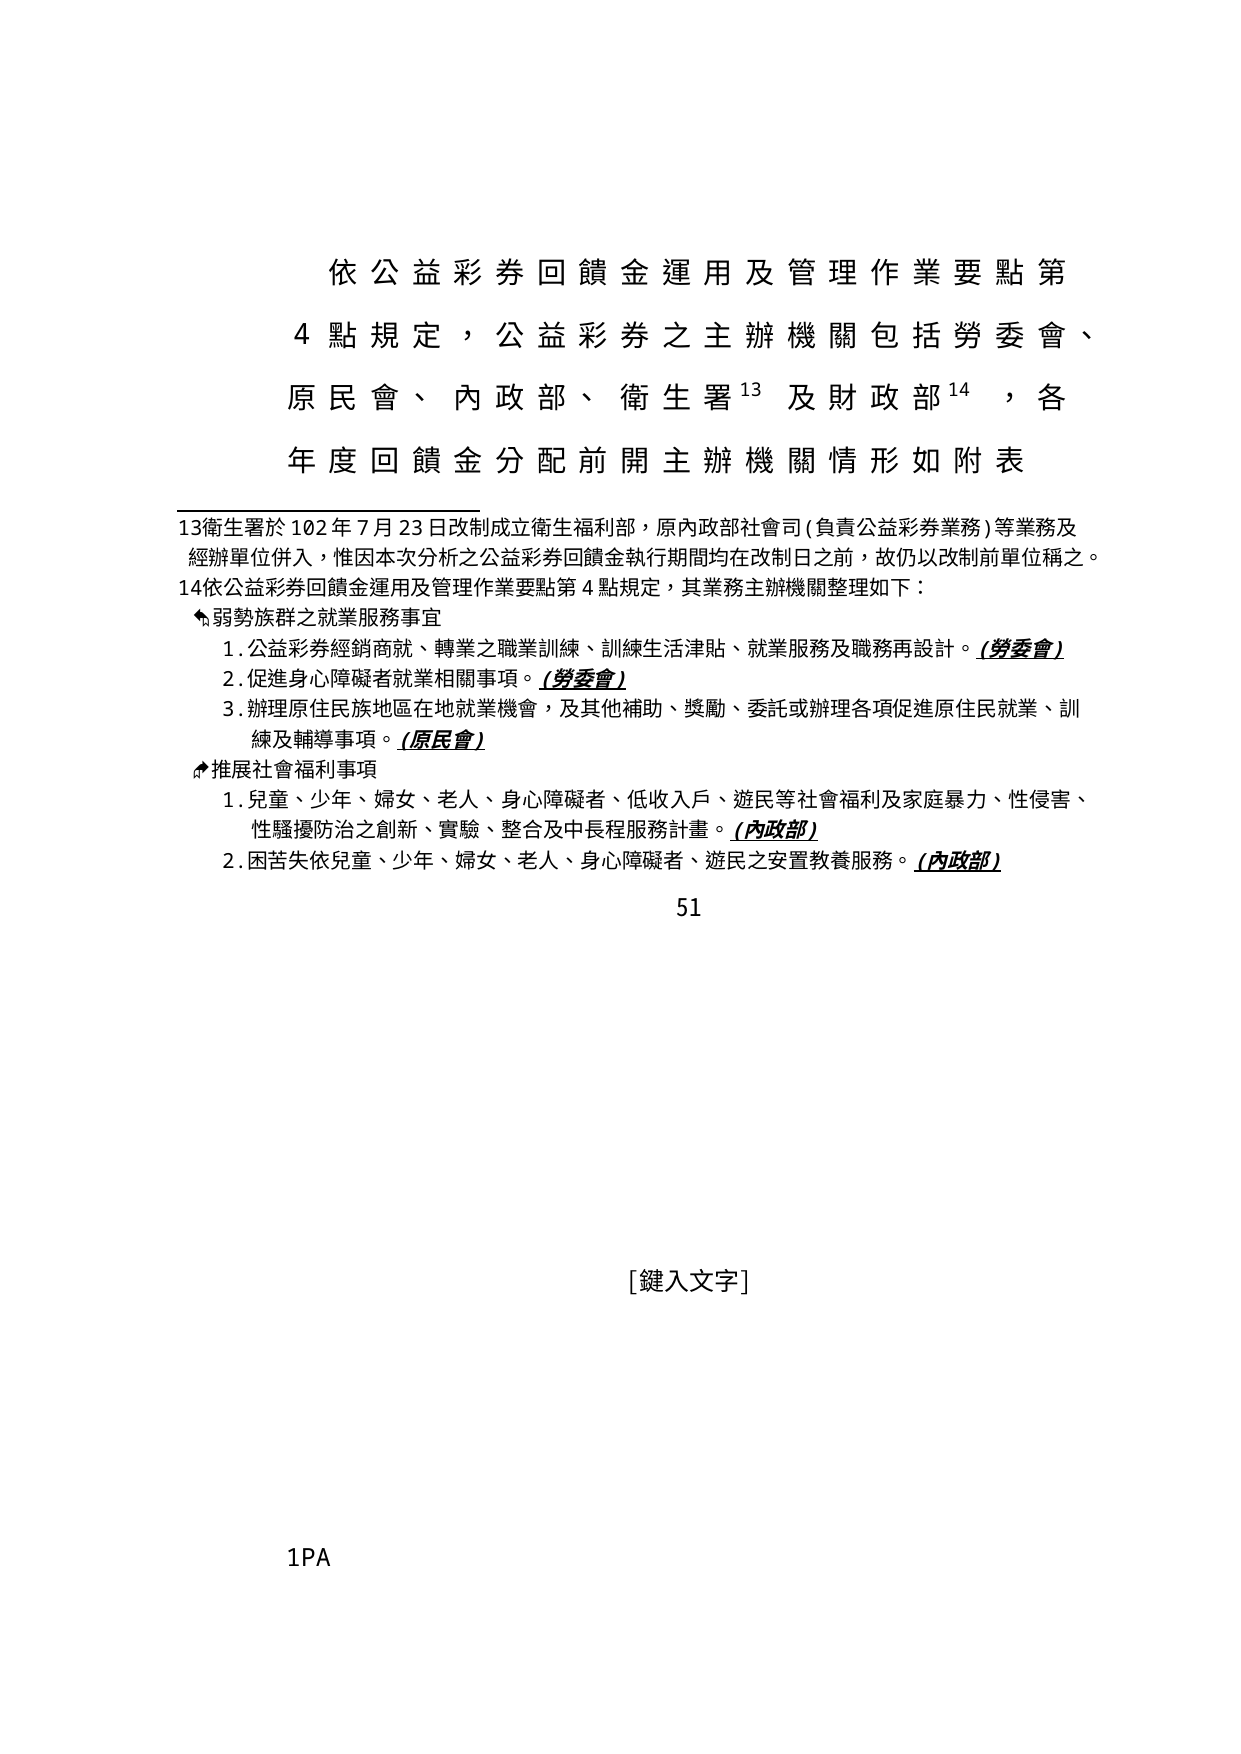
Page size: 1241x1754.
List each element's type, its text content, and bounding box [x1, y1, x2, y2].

text 2.困苦失依兒童、少年、婦女、老人、身心障礙者、遊民之安置教養服務。(內政部) [222, 844, 1093, 874]
text 弱勢族群之就業服務事宜 [188, 602, 1093, 632]
text 1.公益彩券經銷商就、轉業之職業訓練、訓練生活津貼、就業服務及職務再設計。(勞委會) [222, 632, 1093, 662]
text 衛生署於102年7月23日改制成立衛生福利部，原內政部社會司(負責公益彩券業務)等業務及經辦單位併入，惟因本次分析之公益彩券回饋金執行期間均在改制日之前，故仍以改制前單位稱之。 [177, 511, 1093, 571]
text 2.促進身心障礙者就業相關事項。(勞委會) [222, 662, 1093, 692]
text 推展社會福利事項 [188, 753, 1093, 783]
text 3.辦理原住民族地區在地就業機會，及其他補助、獎勵、委託或辦理各項促進原住民就業、訓練及輔導事項。(原民會) [222, 692, 1093, 753]
text 依公益彩券回饋金運用及管理作業要點第4點規定，公益彩券之主辦機關包括勞委會、原民會、內政部、衛生署及財政部，各年度回饋金分配前開主辦機關情形如附表6。該預算自99年度起，由財政部將回饋金20億8,680萬元全數編列歲入預算，財政部獲配部分編入公務預算之歲出預算，採收支併列方式辦理；至內政部、勞委會、原民會及衛生署就獲配額度編列其歲出預算後，納入其主管之特種基金(詳附表7)循預算程序辦理。 [256, 229, 1072, 479]
text 依公益彩券回饋金運用及管理作業要點第4點規定，其業務主辦機關整理如下： [177, 571, 1093, 602]
text 1.兒童、少年、婦女、老人、身心障礙者、低收入戶、遊民等社會福利及家庭暴力、性侵害、性騷擾防治之創新、實驗、整合及中長程服務計畫。(內政部) [222, 783, 1093, 844]
